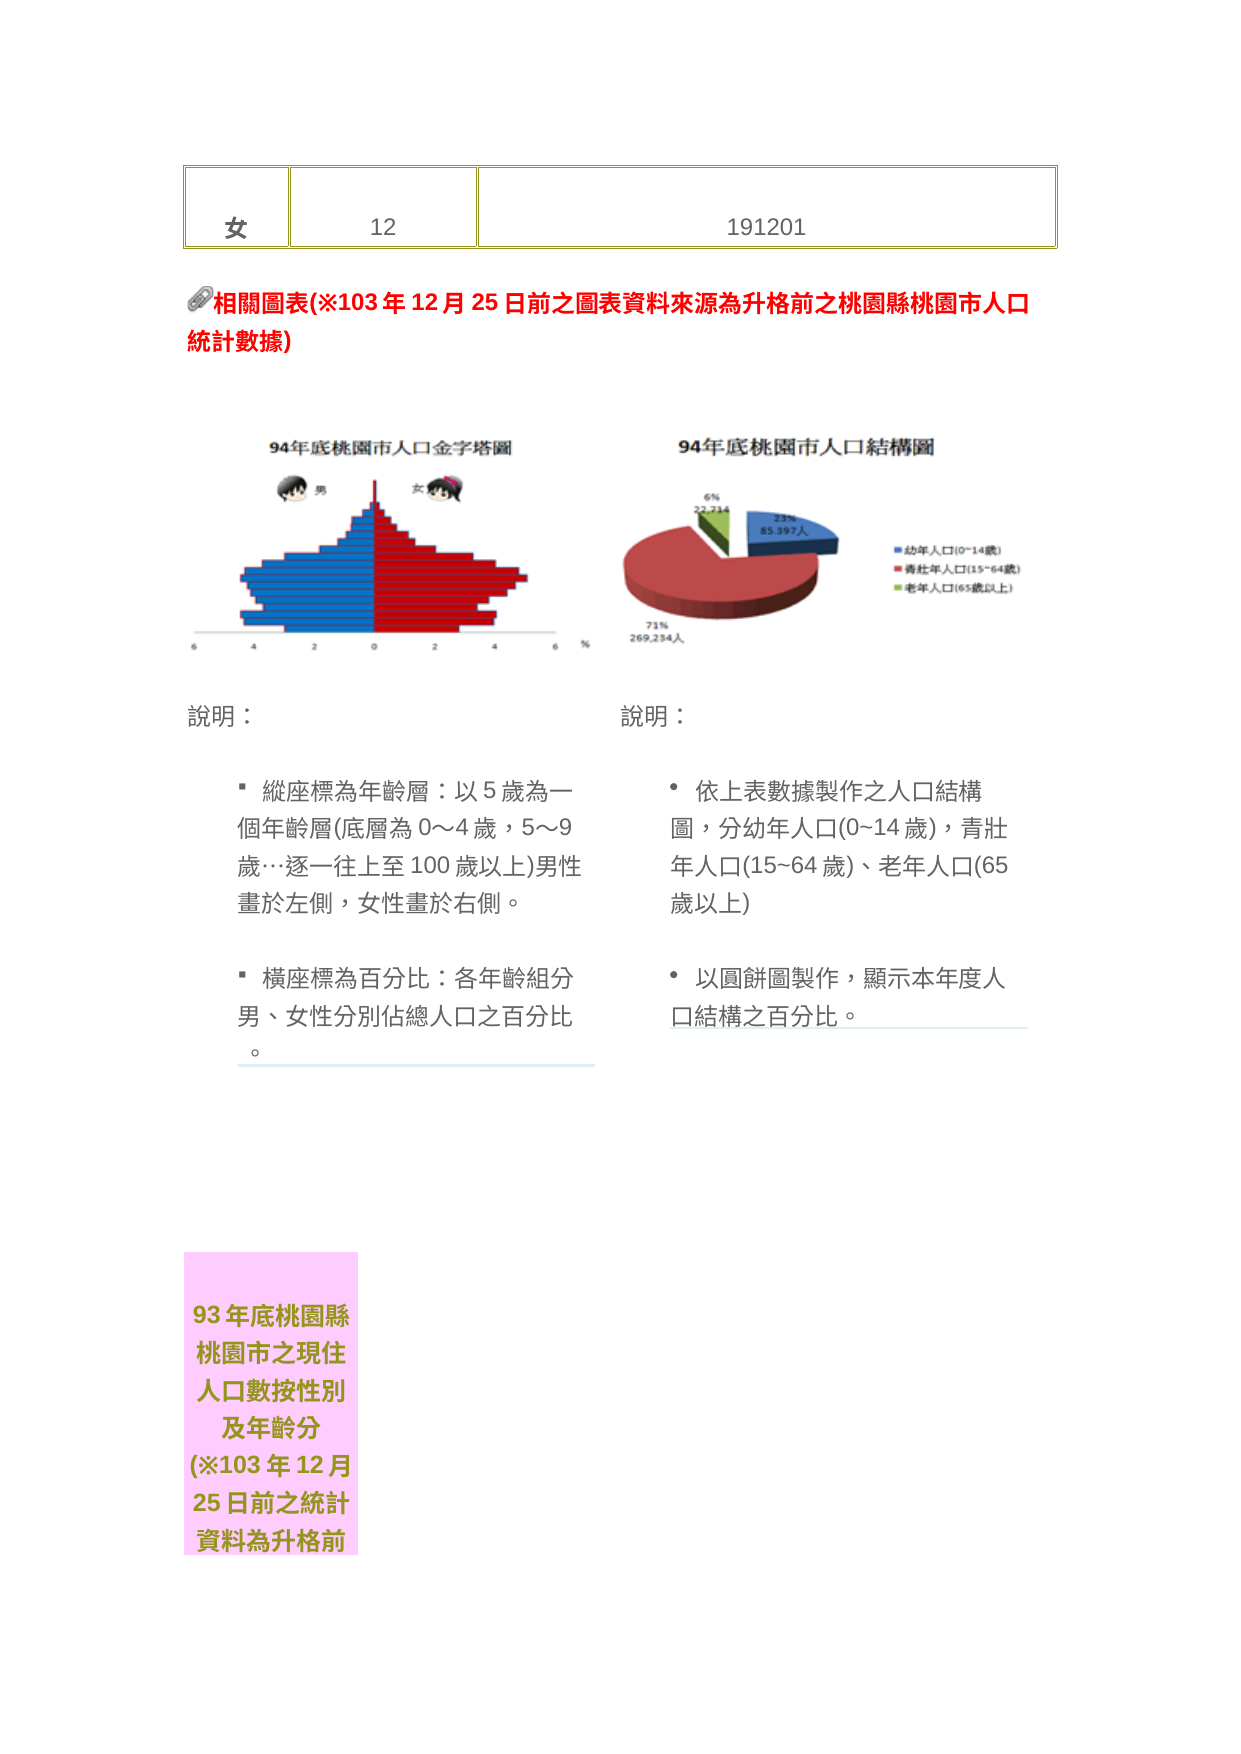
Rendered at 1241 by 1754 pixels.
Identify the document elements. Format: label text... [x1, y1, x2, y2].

table_cell 12 [291, 168, 476, 246]
picture [187, 286, 214, 313]
table_header 說明： 縱座標為年齡層：以5歲為一個年齡層(底層為0～4歲，5～9歲…逐一往上至100歲以上)男性畫於左側，女性畫於右側。 橫座標為百分比：各年齡組分男、女性分別佔總人口之百分比 。 [188, 390, 620, 1164]
table_cell 女 [186, 168, 288, 246]
table_header 說明： 依上表數據製作之人口結構圖，分幼年人口(0~14歲)，青壯年人口(15~64歲)、老年人口(65歲以上) 以圓餅圖製作，顯示本年度人口結構之百分比。 [620, 390, 1053, 1164]
picture [187, 436, 593, 652]
table_header 93年底桃園縣桃園市之現住人口數按性別及年齡分 (※103年12月25日前之統計資料為升格前 [184, 1252, 358, 1555]
picture [620, 436, 1026, 652]
text 相關圖表(※103年12月25日前之圖表資料來源為升格前之桃園縣桃園市人口統計數據) [187, 277, 1053, 352]
table_cell 191201 [479, 168, 1055, 246]
